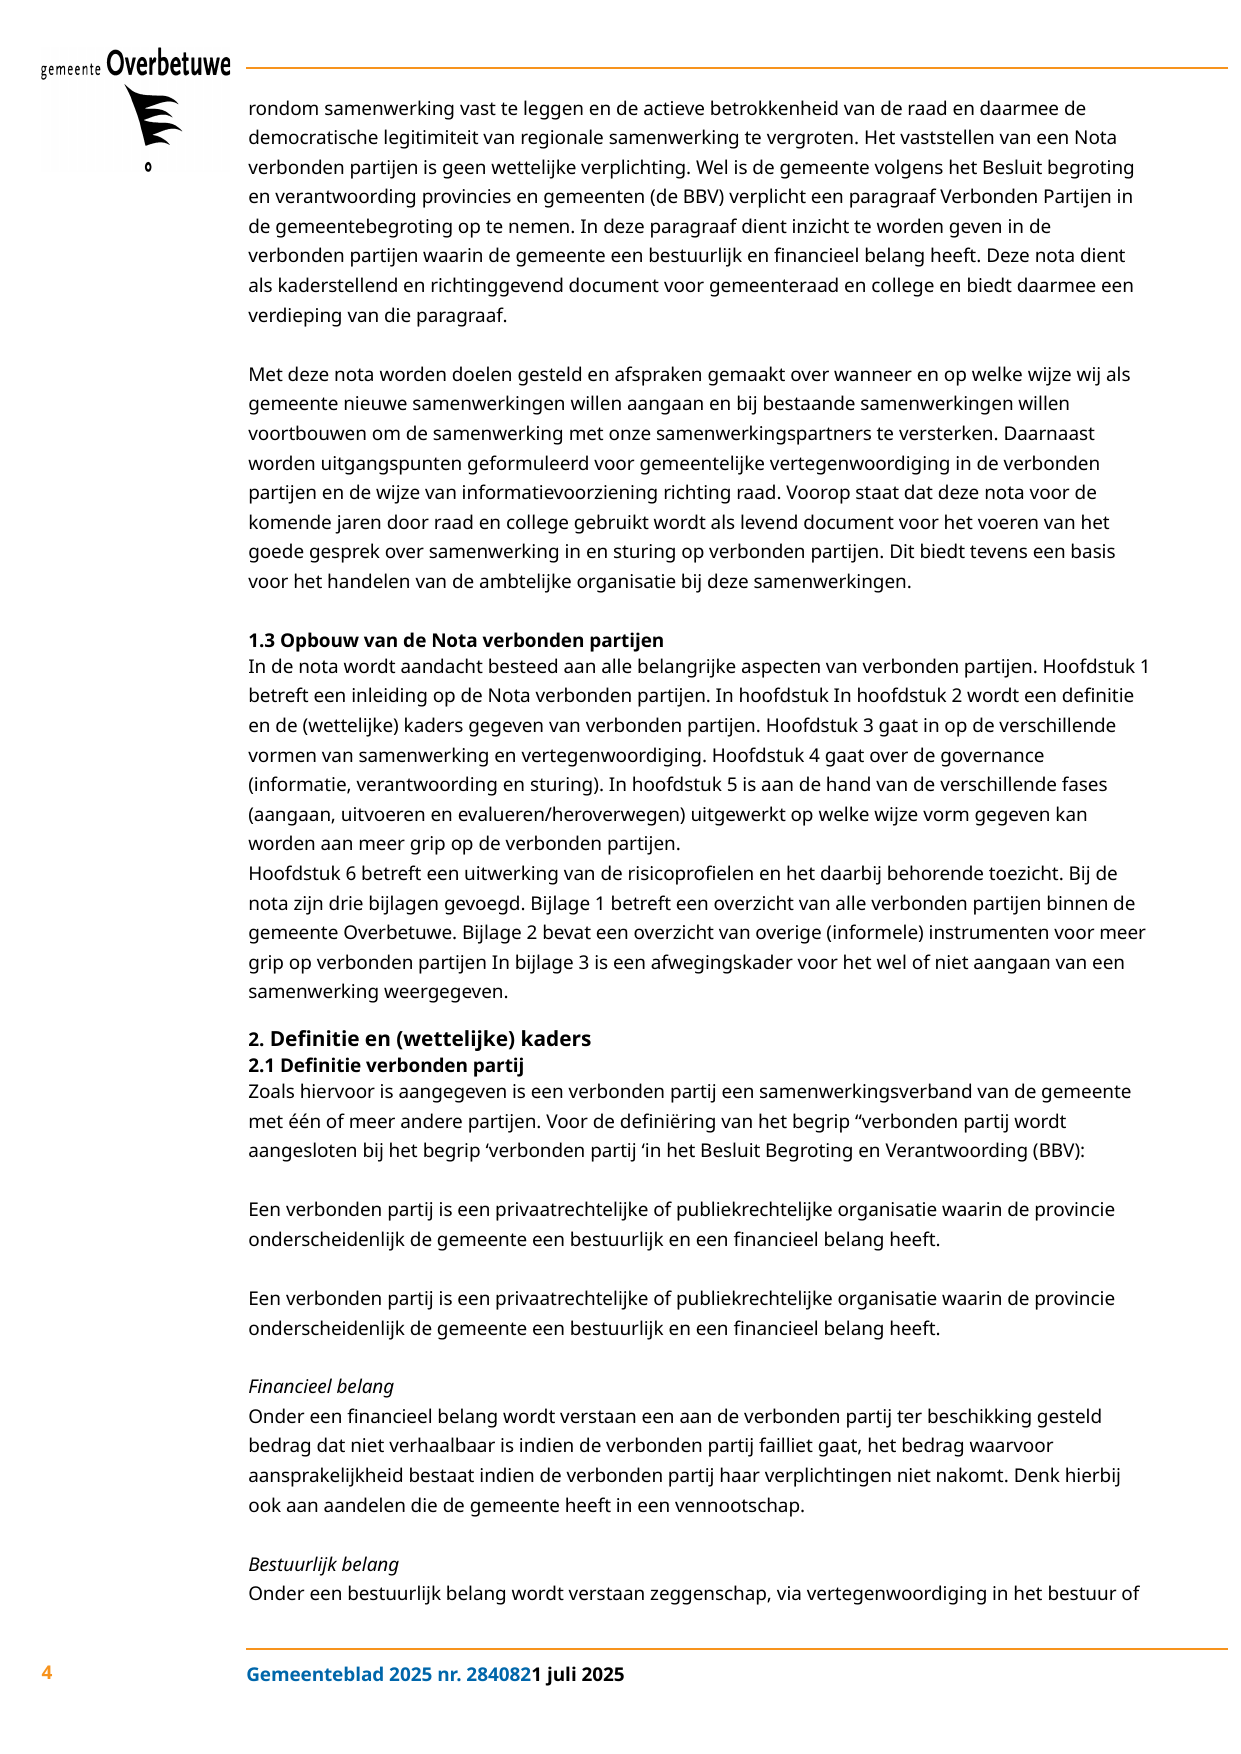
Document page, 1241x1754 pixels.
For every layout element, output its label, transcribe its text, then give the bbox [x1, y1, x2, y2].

text Bestuurlijk belang [248, 1551, 1152, 1577]
text 1.3 Opbouw van de Nota verbonden partijen [248, 627, 1152, 653]
table_header Een verbonden partij is een privaatrechtelijke of publiekrechtelijke organisatie waarin de provincie onderscheidenlijk de gemeente een bestuurlijk en een financieel belang heeft. [248, 1285, 1152, 1341]
text In de nota wordt aandacht besteed aan alle belangrijke aspecten van verbonden partijen. Hoofdstuk 1 betreft een inleiding op de Nota verbonden partijen. In hoofdstuk In hoofdstuk 2 wordt een definitie en de (wettelijke) kaders gegeven van verbonden partijen. Hoofdstuk 3 gaat in op de verschillende vormen van samenwerking en vertegenwoordiging. Hoofdstuk 4 gaat over de governance (informatie, verantwoording en sturing). In hoofdstuk 5 is aan de hand van de verschillende fases (aangaan, uitvoeren en evalueren/heroverwegen) uitgewerkt op welke wijze vorm gegeven kan worden aan meer grip op de verbonden partijen. [248, 653, 1152, 856]
text Een verbonden partij is een privaatrechtelijke of publiekrechtelijke organisatie waarin de provincie onderscheidenlijk de gemeente een bestuurlijk en een financieel belang heeft. [248, 1197, 1152, 1252]
text Onder een financieel belang wordt verstaan een aan de verbonden partij ter beschikking gesteld bedrag dat niet verhaalbaar is indien de verbonden partij failliet gaat, het bedrag waarvoor aansprakelijkheid bestaat indien de verbonden partij haar verplichtingen niet nakomt. Denk hierbij ook aan aandelen die de gemeente heeft in een vennootschap. [248, 1403, 1152, 1518]
text 2. Definitie en (wettelijke) kaders [248, 1024, 1152, 1052]
text Financieel belang [248, 1373, 1152, 1399]
text Onder een bestuurlijk belang wordt verstaan zeggenschap, via vertegenwoordiging in het bestuur of [248, 1581, 1152, 1606]
text 2.1 Definitie verbonden partij [248, 1052, 1152, 1078]
picture [41, 47, 231, 172]
text Met deze nota worden doelen gesteld en afspraken gemaakt over wanneer en op welke wijze wij als gemeente nieuwe samenwerkingen willen aangaan en bij bestaande samenwerkingen willen voortbouwen om de samenwerking met onze samenwerkingspartners te versterken. Daarnaast worden uitgangspunten geformuleerd voor gemeentelijke vertegenwoordiging in de verbonden partijen en de wijze van informatievoorziening richting raad. Voorop staat dat deze nota voor de komende jaren door raad en college gebruikt wordt als levend document voor het voeren van het goede gesprek over samenwerking in en sturing op verbonden partijen. Dit biedt tevens een basis voor het handelen van de ambtelijke organisatie bij deze samenwerkingen. [248, 361, 1152, 594]
text Hoofdstuk 6 betreft een uitwerking van de risicoprofielen en het daarbij behorende toezicht. Bij de nota zijn drie bijlagen gevoegd. Bijlage 1 betreft een overzicht van alle verbonden partijen binnen de gemeente Overbetuwe. Bijlage 2 bevat een overzicht van overige (informele) instrumenten voor meer grip op verbonden partijen In bijlage 3 is een afwegingskader voor het wel of niet aangaan van een samenwerking weergegeven. [248, 860, 1152, 1004]
text Zoals hiervoor is aangegeven is een verbonden partij een samenwerkingsverband van de gemeente met één of meer andere partijen. Voor de definiëring van het begrip “verbonden partij wordt aangesloten bij het begrip ‘verbonden partij ‘in het Besluit Begroting en Verantwoording (BBV): [248, 1078, 1152, 1163]
text rondom samenwerking vast te leggen en de actieve betrokkenheid van de raad en daarmee de democratische legitimiteit van regionale samenwerking te vergroten. Het vaststellen van een Nota verbonden partijen is geen wettelijke verplichting. Wel is de gemeente volgens het Besluit begroting en verantwoording provincies en gemeenten (de BBV) verplicht een paragraaf Verbonden Partijen in de gemeentebegroting op te nemen. In deze paragraaf dient inzicht te worden geven in de verbonden partijen waarin de gemeente een bestuurlijk en financieel belang heeft. Deze nota dient als kaderstellend en richtinggevend document voor gemeenteraad en college en biedt daarmee een verdieping van die paragraaf. [248, 95, 1152, 328]
